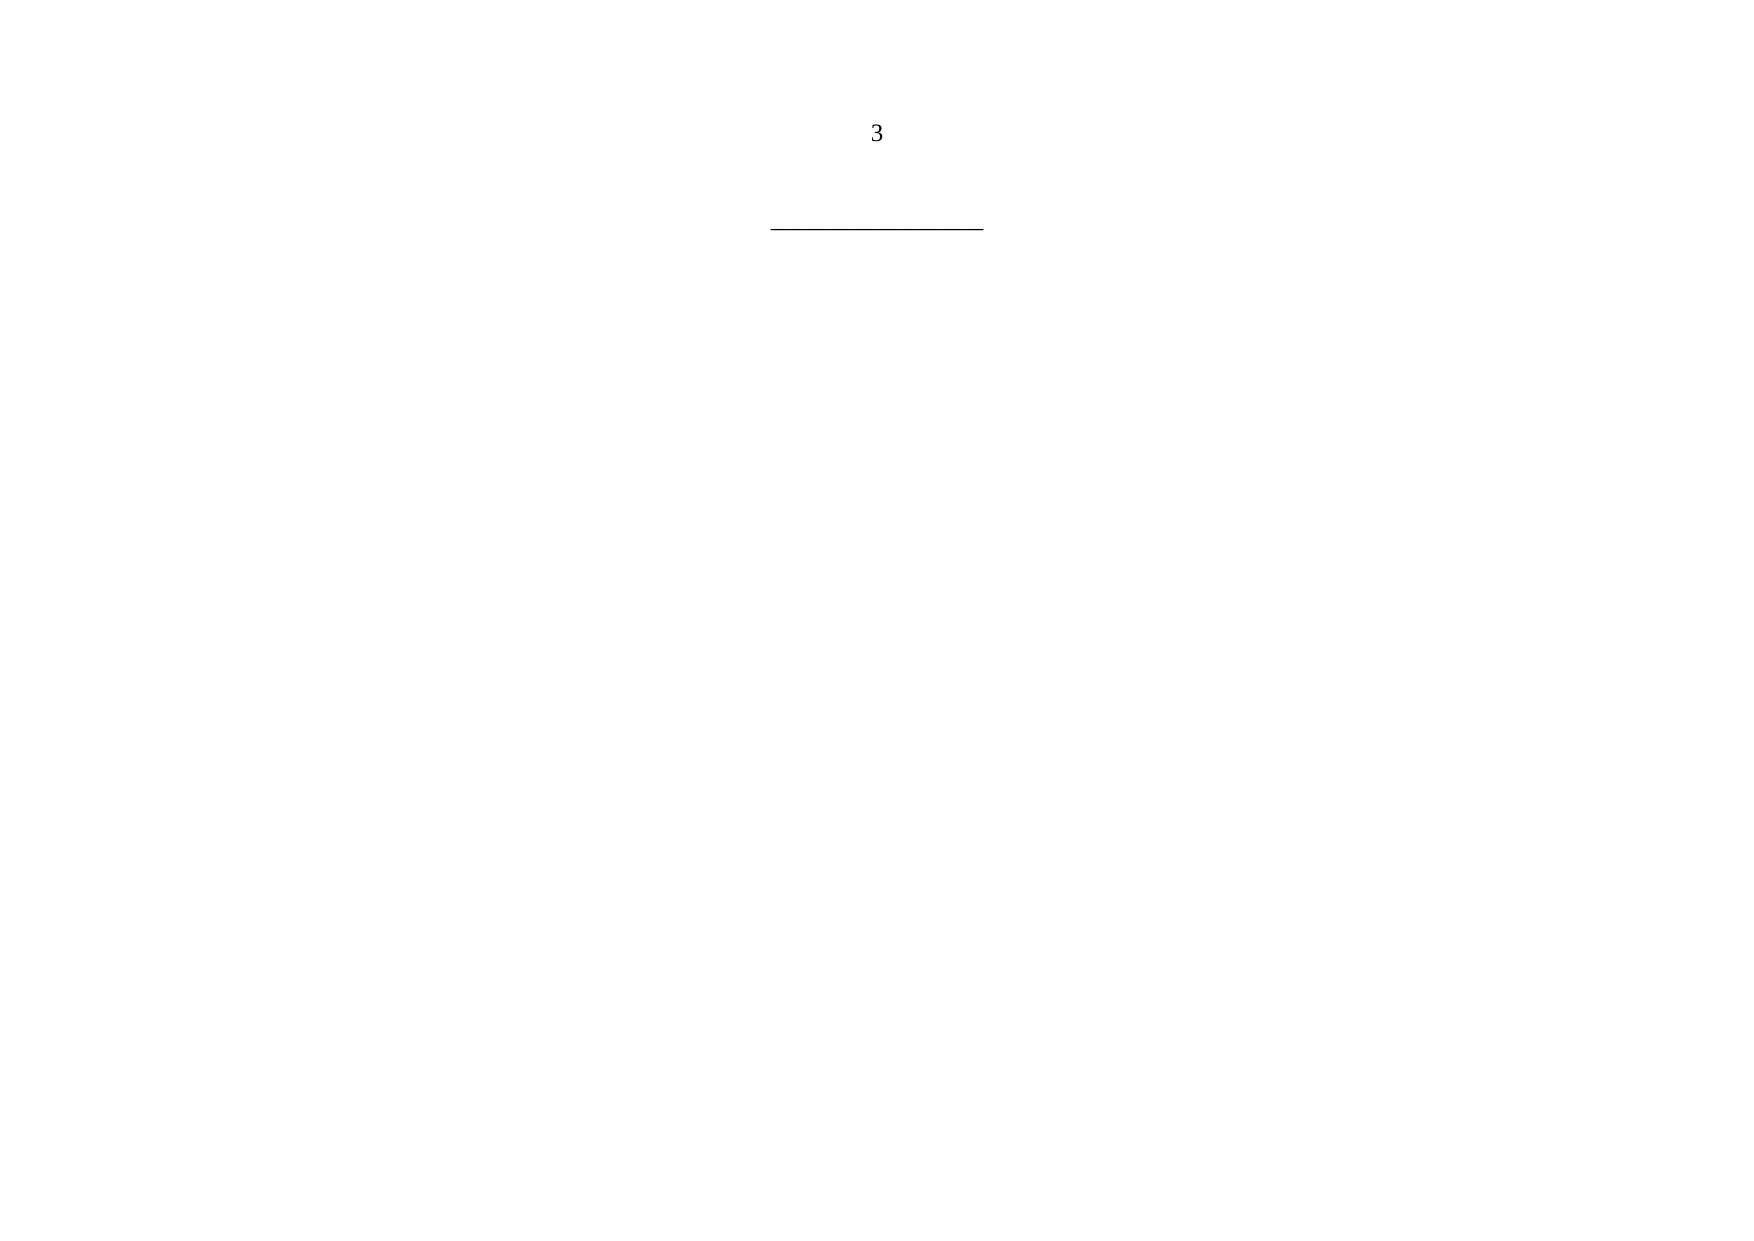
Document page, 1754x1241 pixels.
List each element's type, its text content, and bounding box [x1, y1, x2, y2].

text _________________ [150, 204, 1603, 233]
